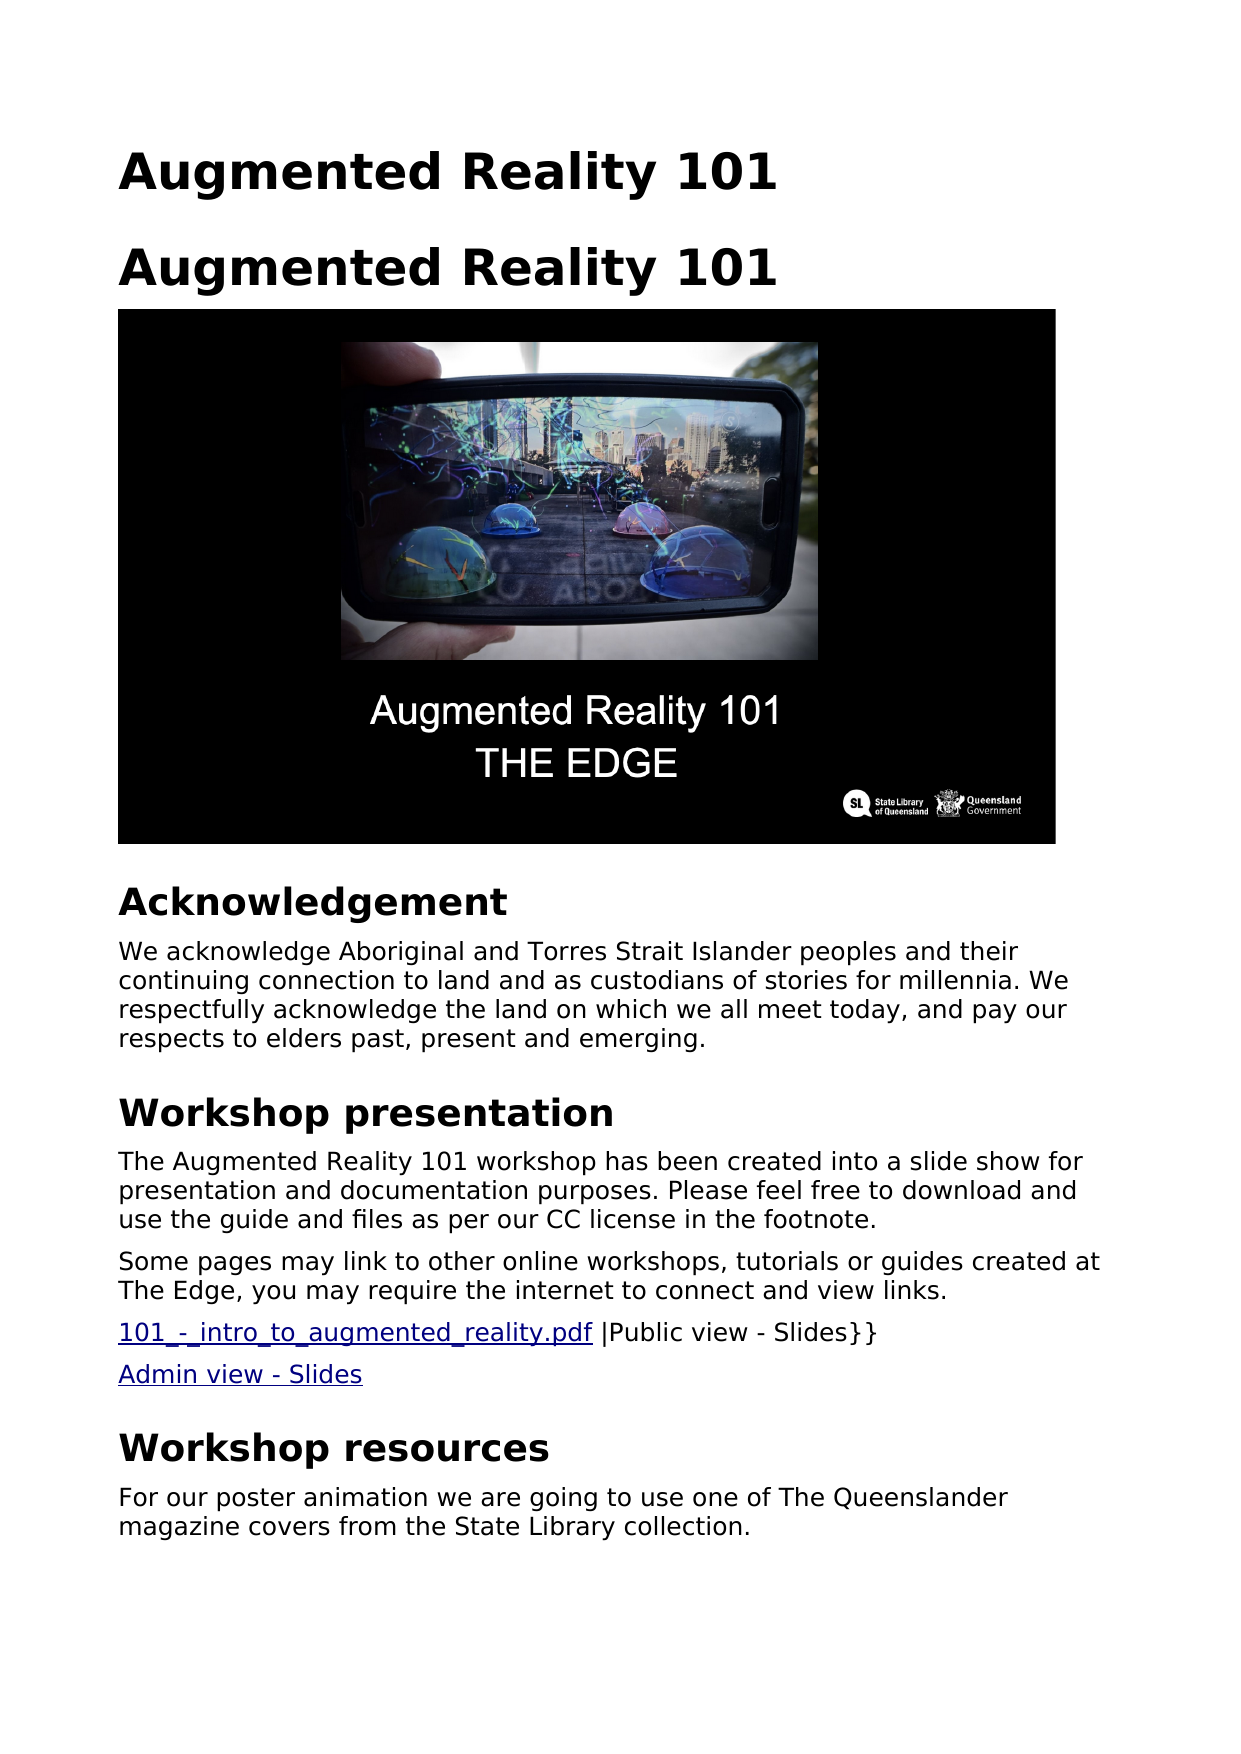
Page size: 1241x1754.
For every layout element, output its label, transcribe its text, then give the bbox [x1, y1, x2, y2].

subtitle Augmented Reality 101 [118, 143, 1122, 201]
subtitle Workshop resources [118, 1427, 1122, 1470]
subtitle Acknowledgement [118, 881, 1122, 924]
subtitle Augmented Reality 101 [118, 239, 1122, 297]
text The Augmented Reality 101 workshop has been created into a slide show for presentation and documentation purposes. Please feel free to download and use the guide and files as per our CC license in the footnote. [118, 1147, 1122, 1235]
text 101_-_intro_to_augmented_reality.pdf |Public view - Slides}} [118, 1318, 1122, 1347]
picture [118, 309, 1056, 844]
text For our poster animation we are going to use one of The Queenslander magazine covers from the State Library collection. [118, 1483, 1122, 1541]
subtitle Workshop presentation [118, 1091, 1122, 1135]
text Some pages may link to other online workshops, tutorials or guides created at The Edge, you may require the internet to connect and view links. [118, 1247, 1122, 1306]
text We acknowledge Aboriginal and Torres Strait Islander peoples and their continuing connection to land and as custodians of stories for millennia. We respectfully acknowledge the land on which we all meet today, and pay our respects to elders past, present and emerging. [118, 937, 1122, 1054]
text Admin view - Slides [118, 1360, 1122, 1389]
